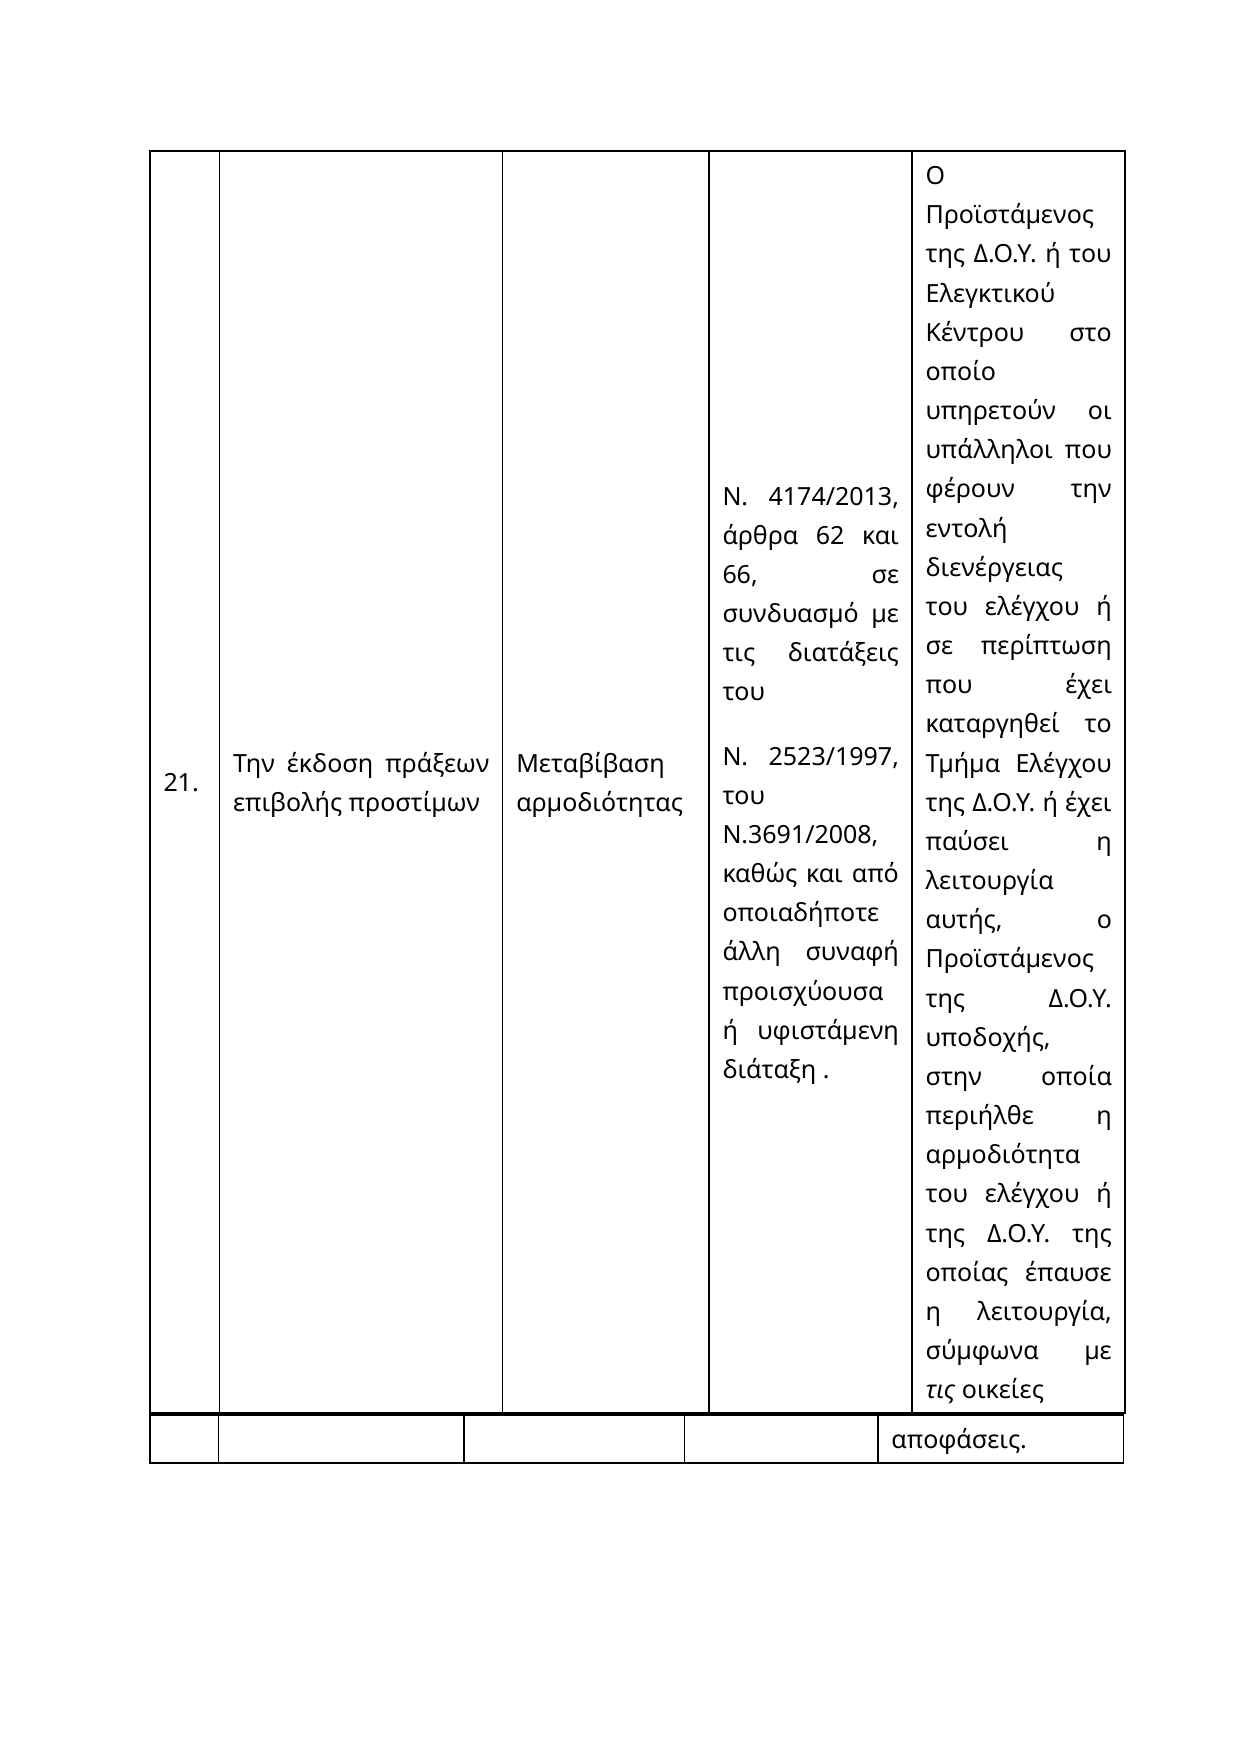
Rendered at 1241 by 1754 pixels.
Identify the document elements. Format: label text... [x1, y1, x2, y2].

table_cell Ν. 4174/2013, άρθρα 62 και 66, σε συνδυασμό με τις διατάξεις του Ν. 2523/1997, του Ν.3691/2008, καθώς και από οποιαδήποτε άλλη συναφή προισχύουσα ή υφιστάμενη διάταξη . [710, 152, 911, 1412]
table_cell Ο Προϊστάμενος της Δ.Ο.Υ. ή του Ελεγκτικού Κέντρου στο οποίο υπηρετούν οι υπάλληλοι που φέρουν την εντολή διενέργειας του ελέγχου ή σε περίπτωση που έχει καταργηθεί το Τμήμα Ελέγχου της Δ.Ο.Υ. ή έχει παύσει η λειτουργία αυτής, ο Προϊστάμενος της Δ.Ο.Υ. υποδοχής, στην οποία περιήλθε η αρμοδιότητα του ελέγχου ή της Δ.Ο.Υ. της οποίας έπαυσε η λειτουργία, σύμφωνα με τις οικείες [913, 152, 1124, 1412]
table_header [465, 1416, 684, 1462]
table_cell 21. [151, 152, 219, 1412]
table_cell Μεταβίβαση αρμοδιότητας [503, 152, 708, 1412]
table_header [219, 1416, 463, 1462]
table_header αποφάσεις. [879, 1416, 1123, 1462]
table_header [685, 1416, 877, 1462]
table_cell Την έκδοση πράξεων επιβολής προστίμων [220, 152, 502, 1412]
table_header [151, 1416, 218, 1462]
